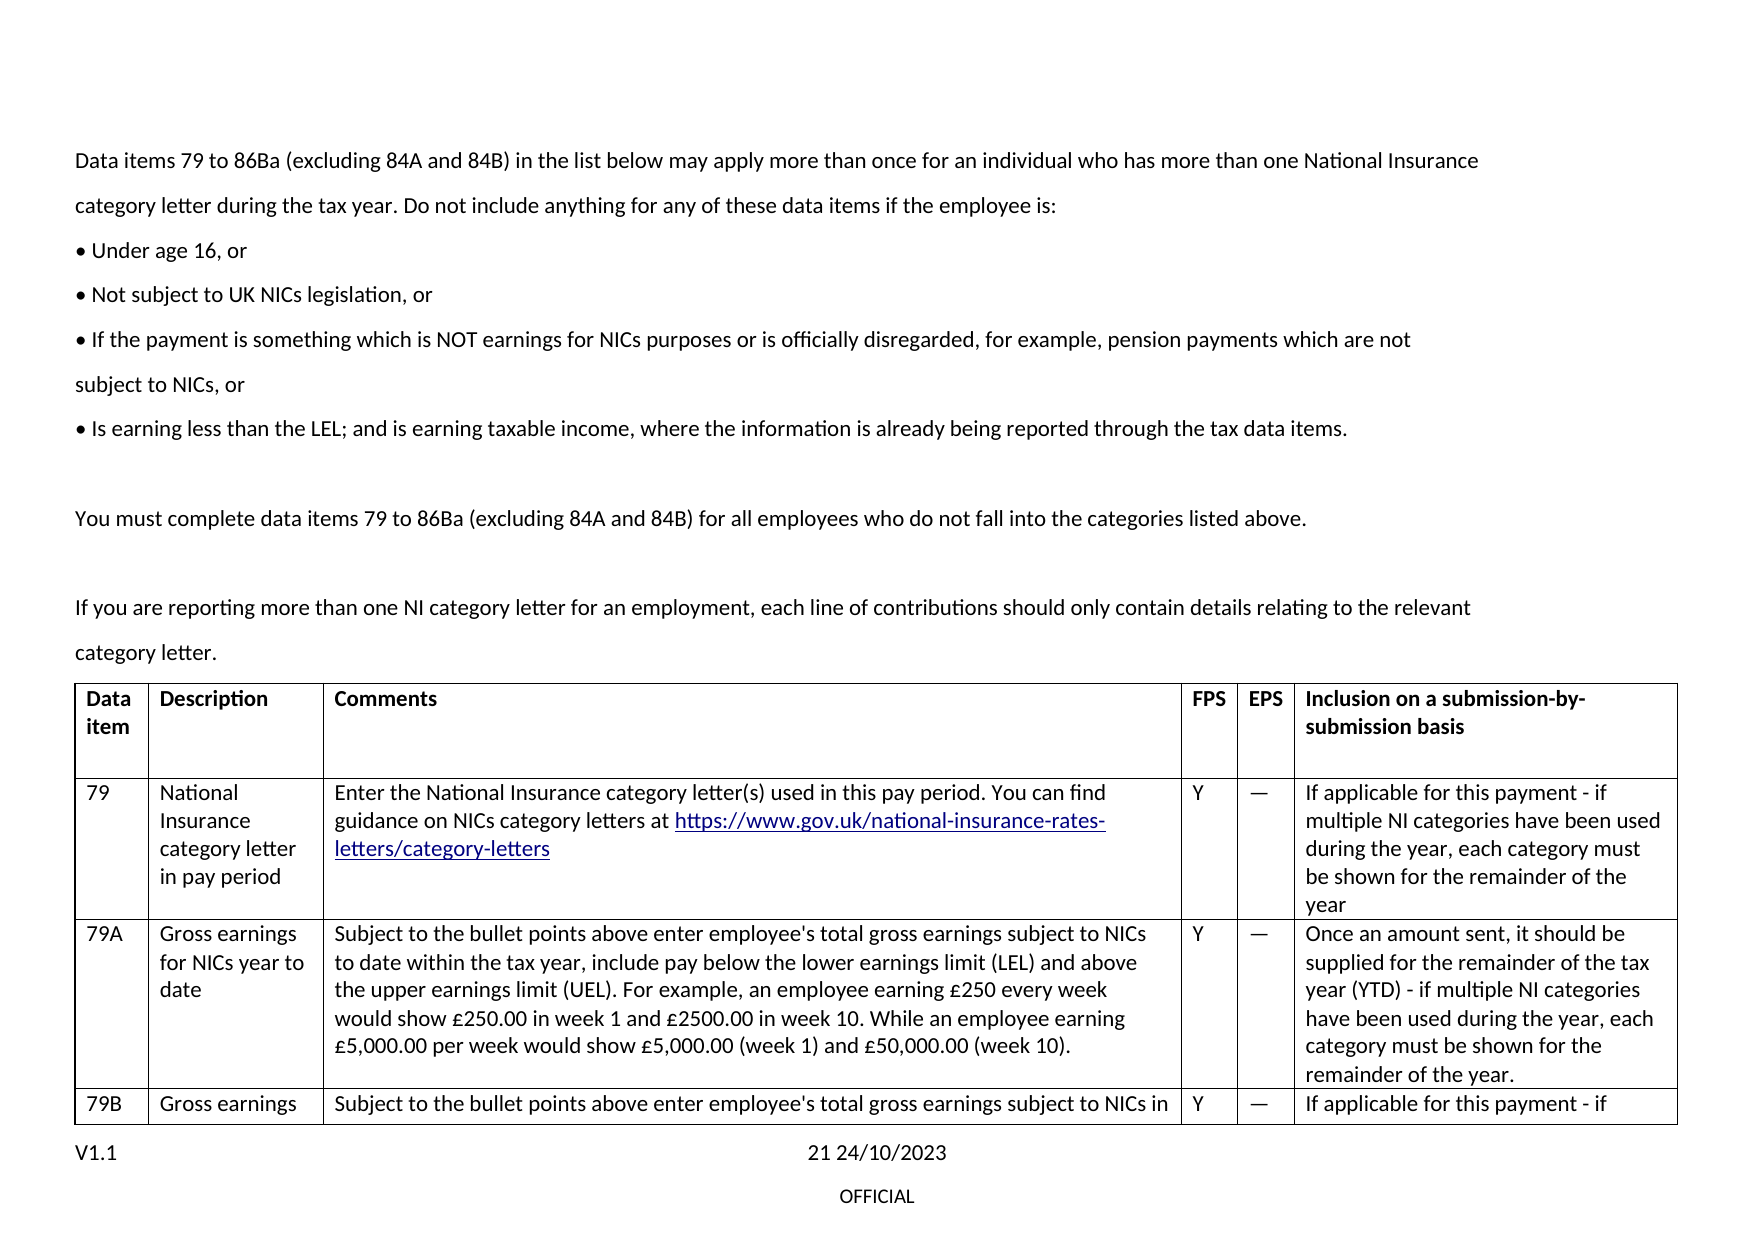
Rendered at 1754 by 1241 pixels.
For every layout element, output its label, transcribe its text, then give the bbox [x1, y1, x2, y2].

table_cell 79 [76, 779, 148, 918]
text • Is earning less than the LEL; and is earning taxable income, where the information is already being reported through the tax data items. [75, 414, 1679, 443]
table_cell Y [1182, 1089, 1237, 1124]
text Data items 79 to 86Ba (excluding 84A and 84B) in the list below may apply more than once for an individual who has more than one National Insurance [75, 146, 1679, 174]
table_header Data item [76, 684, 148, 777]
table_cell Once an amount sent, it should be supplied for the remainder of the tax year (YTD) - if multiple NI categories have been used during the year, each category must be shown for the remainder of the year. [1295, 920, 1677, 1088]
table_cell If applicable for this payment - if multiple NI categories have been used during the year, each category must be shown for the remainder of the year [1295, 779, 1677, 918]
table_cell Subject to the bullet points above enter employee's total gross earnings subject to NICs to date within the tax year, include pay below the lower earnings limit (LEL) and above the upper earnings limit (UEL). For example, an employee earning £250 every week would show £250.00 in week 1 and £2500.00 in week 10. While an employee earning £5,000.00 per week would show £5,000.00 (week 1) and £50,000.00 (week 10). [324, 920, 1181, 1088]
table_cell Y [1182, 920, 1237, 1088]
text If you are reporting more than one NI category letter for an employment, each line of contributions should only contain details relating to the relevant [75, 593, 1679, 621]
table_header EPS [1238, 684, 1294, 777]
table_cell National Insurance category letter in pay period [149, 779, 323, 918]
table_cell If applicable for this payment - if [1295, 1089, 1677, 1124]
text • Not subject to UK NICs legislation, or [75, 281, 1679, 308]
text • Under age 16, or [75, 236, 1679, 264]
text subject to NICs, or [75, 370, 1679, 398]
table_cell 79A [76, 920, 148, 1088]
table_cell Y [1182, 779, 1237, 918]
table_header Comments [324, 684, 1181, 777]
table_header FPS [1182, 684, 1237, 777]
text • If the payment is something which is NOT earnings for NICs purposes or is officially disregarded, for example, pension payments which are not [75, 325, 1679, 353]
table_header Description [149, 684, 323, 777]
table_cell Gross earnings for NICs year to date [149, 920, 323, 1088]
table_cell — [1238, 920, 1294, 1088]
table_header Inclusion on a submission-by-submission basis [1295, 684, 1677, 777]
table_cell — [1238, 779, 1294, 918]
table_cell Gross earnings [149, 1089, 323, 1124]
table_cell Subject to the bullet points above enter employee's total gross earnings subject to NICs in [324, 1089, 1181, 1124]
table_cell Enter the National Insurance category letter(s) used in this pay period. You can find guidance on NICs category letters at https://www.gov.uk/national-insurance-rates-letters/category-letters [324, 779, 1181, 918]
text You must complete data items 79 to 86Ba (excluding 84A and 84B) for all employees who do not fall into the categories listed above. [75, 504, 1679, 532]
table_cell — [1238, 1089, 1294, 1124]
table_cell 79B [76, 1089, 148, 1124]
text category letter during the tax year. Do not include anything for any of these data items if the employee is: [75, 191, 1679, 219]
text category letter. [75, 638, 1679, 666]
